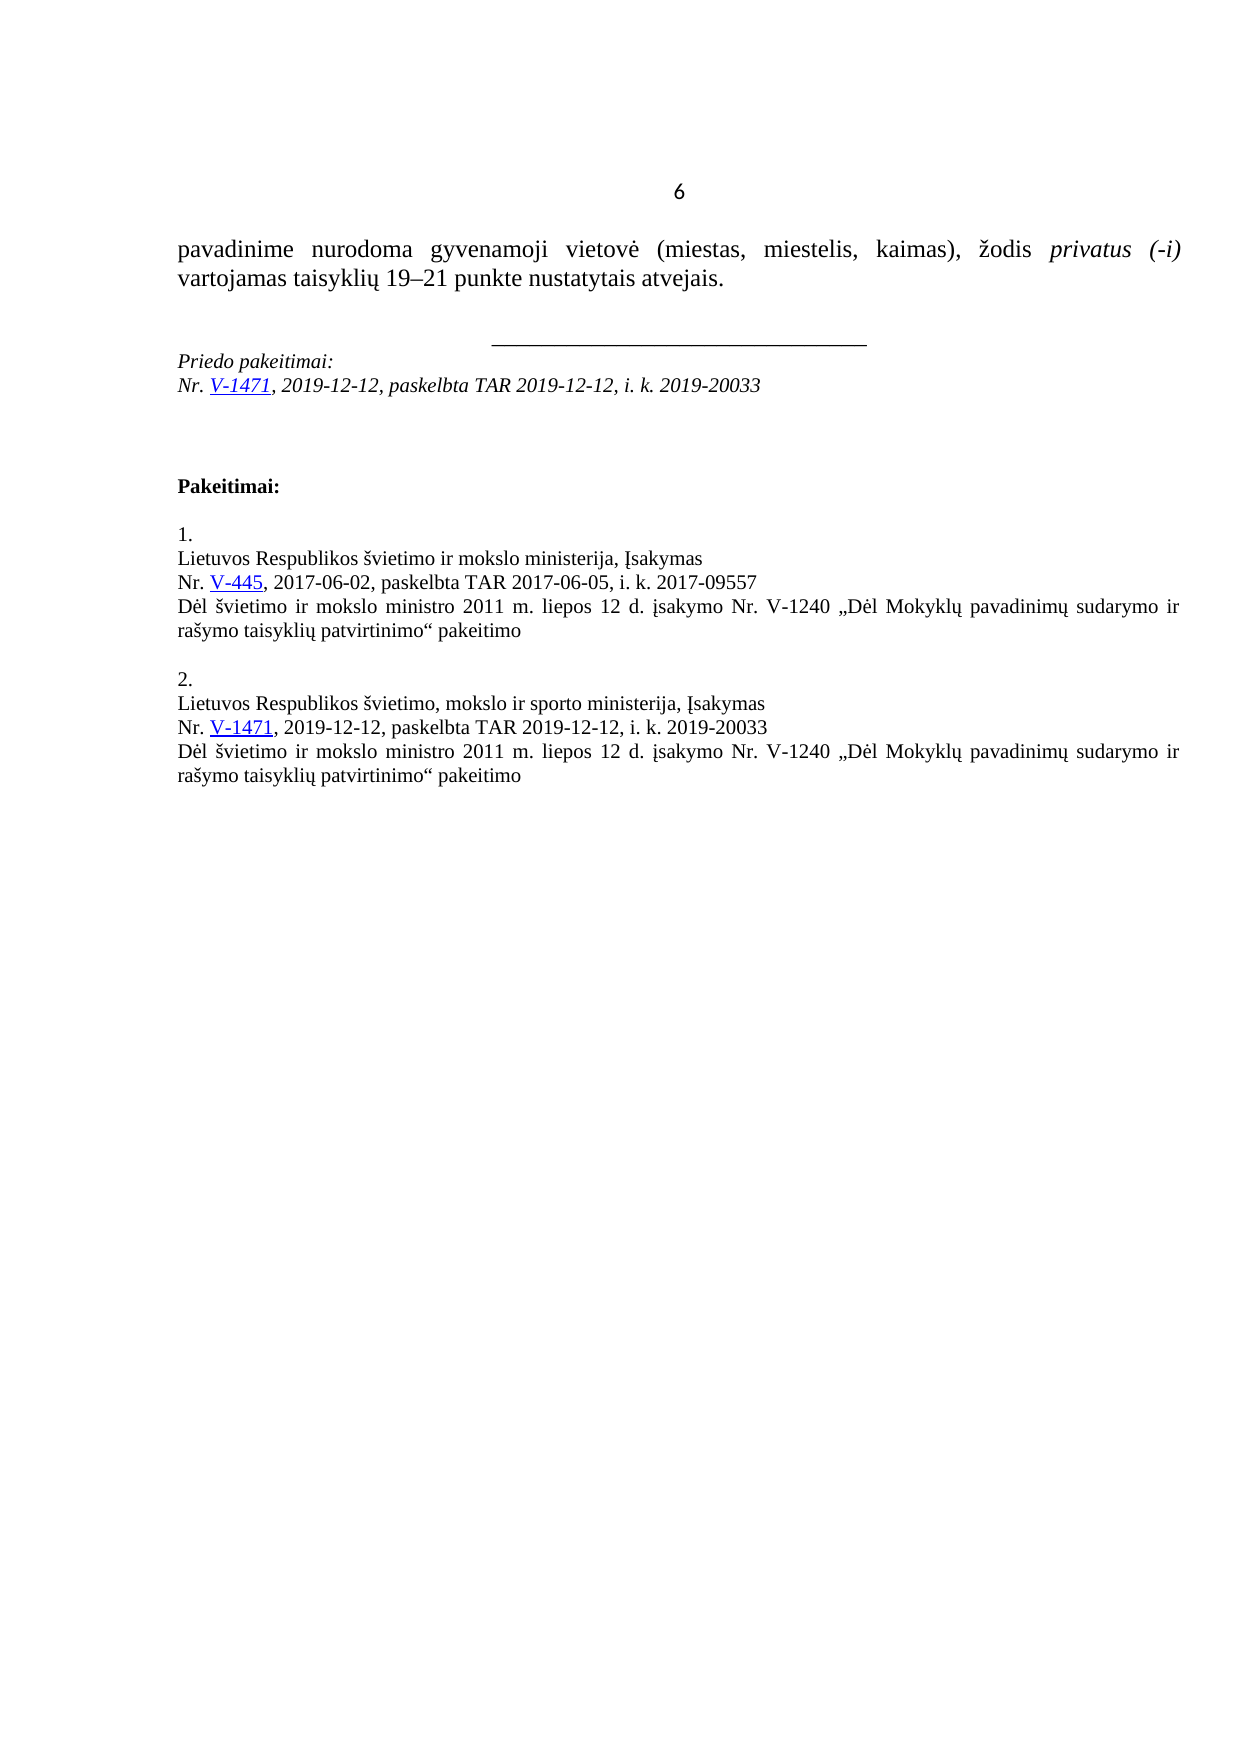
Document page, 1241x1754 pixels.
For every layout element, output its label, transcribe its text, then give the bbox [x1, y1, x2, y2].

text Nr. V-1471, 2019-12-12, paskelbta TAR 2019-12-12, i. k. 2019-20033 [177, 714, 1181, 739]
text Priedo pakeitimai: [177, 349, 1181, 373]
text Dėl švietimo ir mokslo ministro 2011 m. liepos 12 d. įsakymo Nr. V-1240 „Dėl Mokyklų pavadinimų sudarymo ir rašymo taisyklių patvirtinimo“ pakeitimo [177, 594, 1181, 642]
text Dėl švietimo ir mokslo ministro 2011 m. liepos 12 d. įsakymo Nr. V-1240 „Dėl Mokyklų pavadinimų sudarymo ir rašymo taisyklių patvirtinimo“ pakeitimo [177, 739, 1181, 787]
text 2. [177, 666, 1181, 691]
text Lietuvos Respublikos švietimo, mokslo ir sporto ministerija, Įsakymas [177, 691, 1181, 714]
text pavadinime nurodoma gyvenamoji vietovė (miestas, miestelis, kaimas), žodis privatus (-i) vartojamas taisyklių 19–21 punkte nustatytais atvejais. [177, 234, 1181, 291]
text Nr. V-1471, 2019-12-12, paskelbta TAR 2019-12-12, i. k. 2019-20033 [177, 373, 1181, 397]
text Pakeitimai: [177, 474, 1181, 498]
text Nr. V-445, 2017-06-02, paskelbta TAR 2017-06-05, i. k. 2017-09557 [177, 570, 1181, 594]
text 1. [177, 522, 1181, 546]
text ______________________________ [177, 320, 1181, 349]
text Lietuvos Respublikos švietimo ir mokslo ministerija, Įsakymas [177, 546, 1181, 570]
